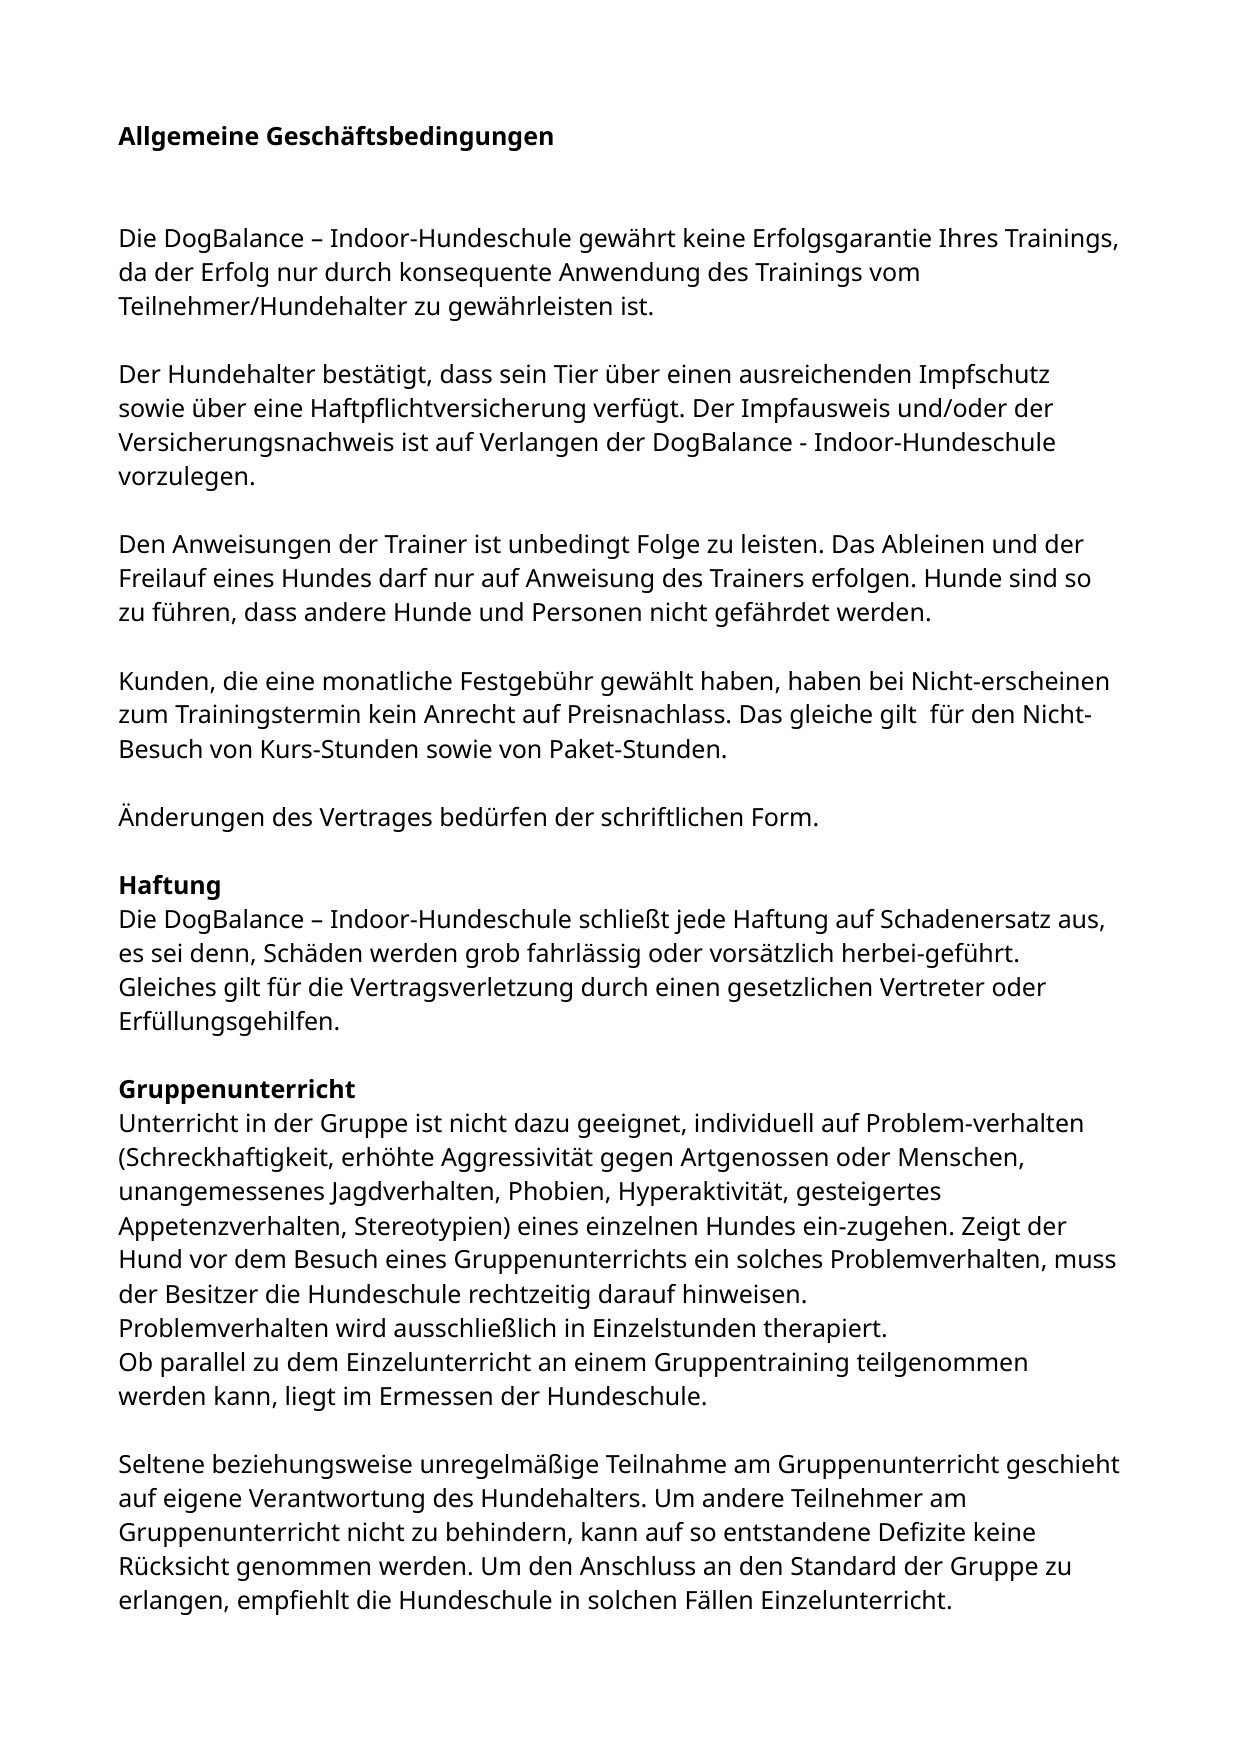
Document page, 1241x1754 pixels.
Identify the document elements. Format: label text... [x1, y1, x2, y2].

text Die DogBalance – Indoor-Hundeschule schließt jede Haftung auf Schadenersatz aus, es sei denn, Schäden werden grob fahrlässig oder vorsätzlich herbei-geführt. Gleiches gilt für die Vertragsverletzung durch einen gesetzlichen Vertreter oder Erfüllungsgehilfen. [118, 902, 1122, 1038]
text Allgemeine Geschäftsbedingungen [118, 118, 1122, 152]
text Gruppenunterricht [118, 1072, 1122, 1106]
text Änderungen des Vertrages bedürfen der schriftlichen Form. [118, 799, 1122, 833]
text Seltene beziehungsweise unregelmäßige Teilnahme am Gruppenunterricht geschieht auf eigene Verantwortung des Hundehalters. Um andere Teilnehmer am Gruppenunterricht nicht zu behindern, kann auf so entstandene Defizite keine Rücksicht genommen werden. Um den Anschluss an den Standard der Gruppe zu erlangen, empfiehlt die Hundeschule in solchen Fällen Einzelunterricht. [118, 1447, 1122, 1617]
text Unterricht in der Gruppe ist nicht dazu geeignet, individuell auf Problem-verhalten (Schreckhaftigkeit, erhöhte Aggressivität gegen Artgenossen oder Menschen, unangemessenes Jagdverhalten, Phobien, Hyperaktivität, gesteigertes Appetenzverhalten, Stereotypien) eines einzelnen Hundes ein-zugehen. Zeigt der Hund vor dem Besuch eines Gruppenunterrichts ein solches Problemverhalten, muss der Besitzer die Hundeschule rechtzeitig darauf hinweisen. [118, 1106, 1122, 1310]
text Problemverhalten wird ausschließlich in Einzelstunden therapiert. [118, 1310, 1122, 1344]
text Ob parallel zu dem Einzelunterricht an einem Gruppentraining teilgenommen werden kann, liegt im Ermessen der Hundeschule. [118, 1344, 1122, 1412]
text Der Hundehalter bestätigt, dass sein Tier über einen ausreichenden Impfschutz sowie über eine Haftpflichtversicherung verfügt. Der Impfausweis und/oder der Versicherungsnachweis ist auf Verlangen der DogBalance - Indoor-Hundeschule vorzulegen. [118, 357, 1122, 493]
text Kunden, die eine monatliche Festgebühr gewählt haben, haben bei Nicht-erscheinen zum Trainingstermin kein Anrecht auf Preisnachlass. Das gleiche gilt für den Nicht-Besuch von Kurs-Stunden sowie von Paket-Stunden. [118, 663, 1122, 765]
text Den Anweisungen der Trainer ist unbedingt Folge zu leisten. Das Ableinen und der Freilauf eines Hundes darf nur auf Anweisung des Trainers erfolgen. Hunde sind so zu führen, dass andere Hunde und Personen nicht gefährdet werden. [118, 527, 1122, 629]
text Haftung [118, 867, 1122, 902]
text Die DogBalance – Indoor-Hundeschule gewährt keine Erfolgsgarantie Ihres Trainings, da der Erfolg nur durch konsequente Anwendung des Trainings vom Teilnehmer/Hundehalter zu gewährleisten ist. [118, 220, 1122, 322]
